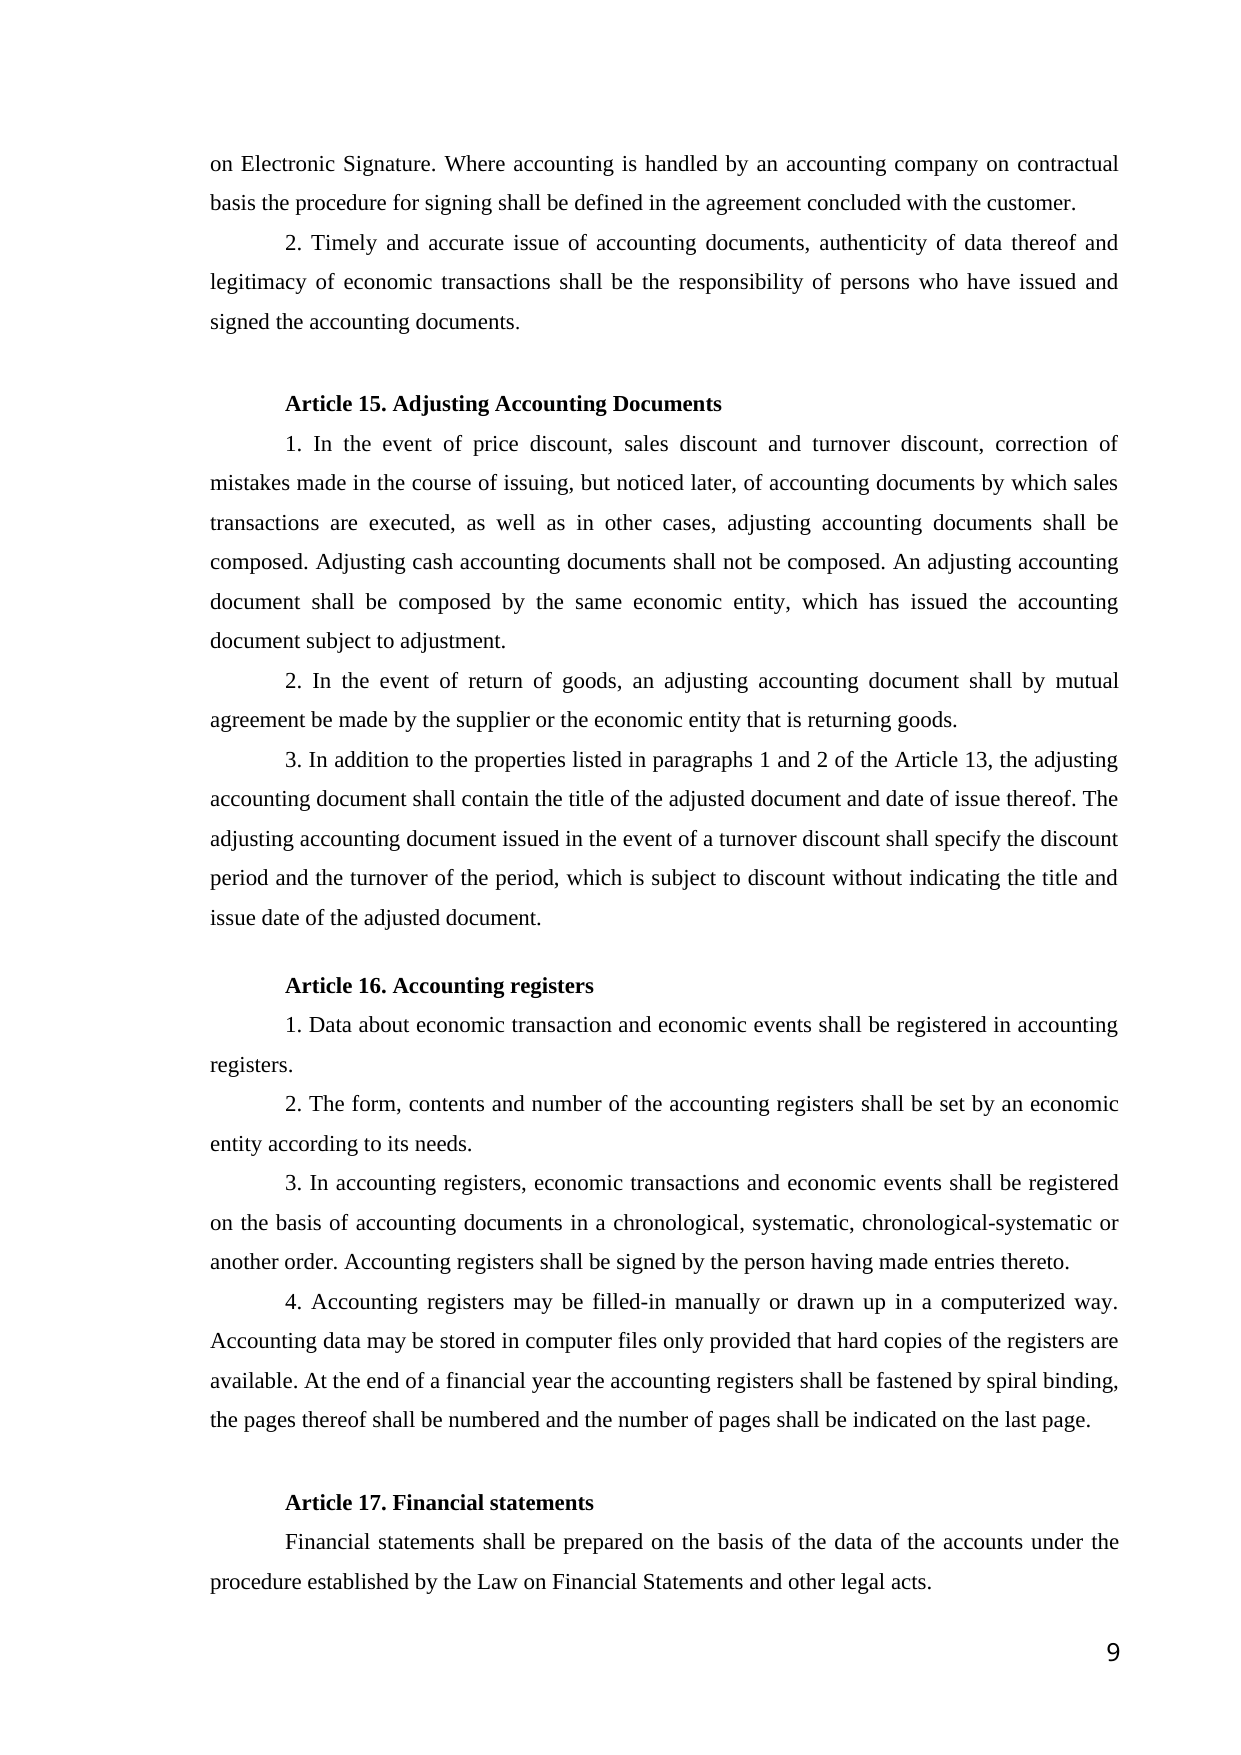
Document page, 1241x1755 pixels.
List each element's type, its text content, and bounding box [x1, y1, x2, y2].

text Financial statements shall be prepared on the basis of the data of the accounts under the procedure established by the Law on Financial Statements and other legal acts. [210, 1528, 1120, 1594]
text 2. In the event of return of goods, an adjusting accounting document shall by mutual agreement be made by the supplier or the economic entity that is returning goods. [210, 667, 1120, 733]
text 1. Data about economic transaction and economic events shall be registered in accounting registers. [210, 1011, 1120, 1077]
text 2. Timely and accurate issue of accounting documents, authenticity of data thereof and legitimacy of economic transactions shall be the responsibility of persons who have issued and signed the accounting documents. [210, 229, 1120, 334]
text 4. Accounting registers may be filled-in manually or drawn up in a computerized way. Accounting data may be stored in computer files only provided that hard copies of the registers are available. At the end of a financial year the accounting registers shall be fastened by spiral binding, the pages thereof shall be numbered and the number of pages shall be indicated on the last page. [210, 1288, 1120, 1433]
text 3. In addition to the properties listed in paragraphs 1 and 2 of the Article 13, the adjusting accounting document shall contain the title of the adjusted document and date of issue thereof. The adjusting accounting document issued in the event of a turnover discount shall specify the discount period and the turnover of the period, which is subject to discount without indicating the title and issue date of the adjusted document. [210, 746, 1120, 930]
text 1. In the event of price discount, sales discount and turnover discount, correction of mistakes made in the course of issuing, but noticed later, of accounting documents by which sales transactions are executed, as well as in other cases, adjusting accounting documents shall be composed. Adjusting cash accounting documents shall not be composed. An adjusting accounting document shall be composed by the same economic entity, which has issued the accounting document subject to adjustment. [210, 430, 1120, 654]
text Article 17. Financial statements [210, 1489, 1120, 1515]
text on Electronic Signature. Where accounting is handled by an accounting company on contractual basis the procedure for signing shall be defined in the agreement concluded with the customer. [210, 150, 1120, 216]
text 2. The form, contents and number of the accounting registers shall be set by an economic entity according to its needs. [210, 1090, 1120, 1156]
text Article 16. Accounting registers [210, 972, 1120, 998]
text Article 15. Adjusting Accounting Documents [219, 391, 1120, 417]
text 3. In accounting registers, economic transactions and economic events shall be registered on the basis of accounting documents in a chronological, systematic, chronological-systematic or another order. Accounting registers shall be signed by the person having made entries thereto. [210, 1169, 1120, 1275]
